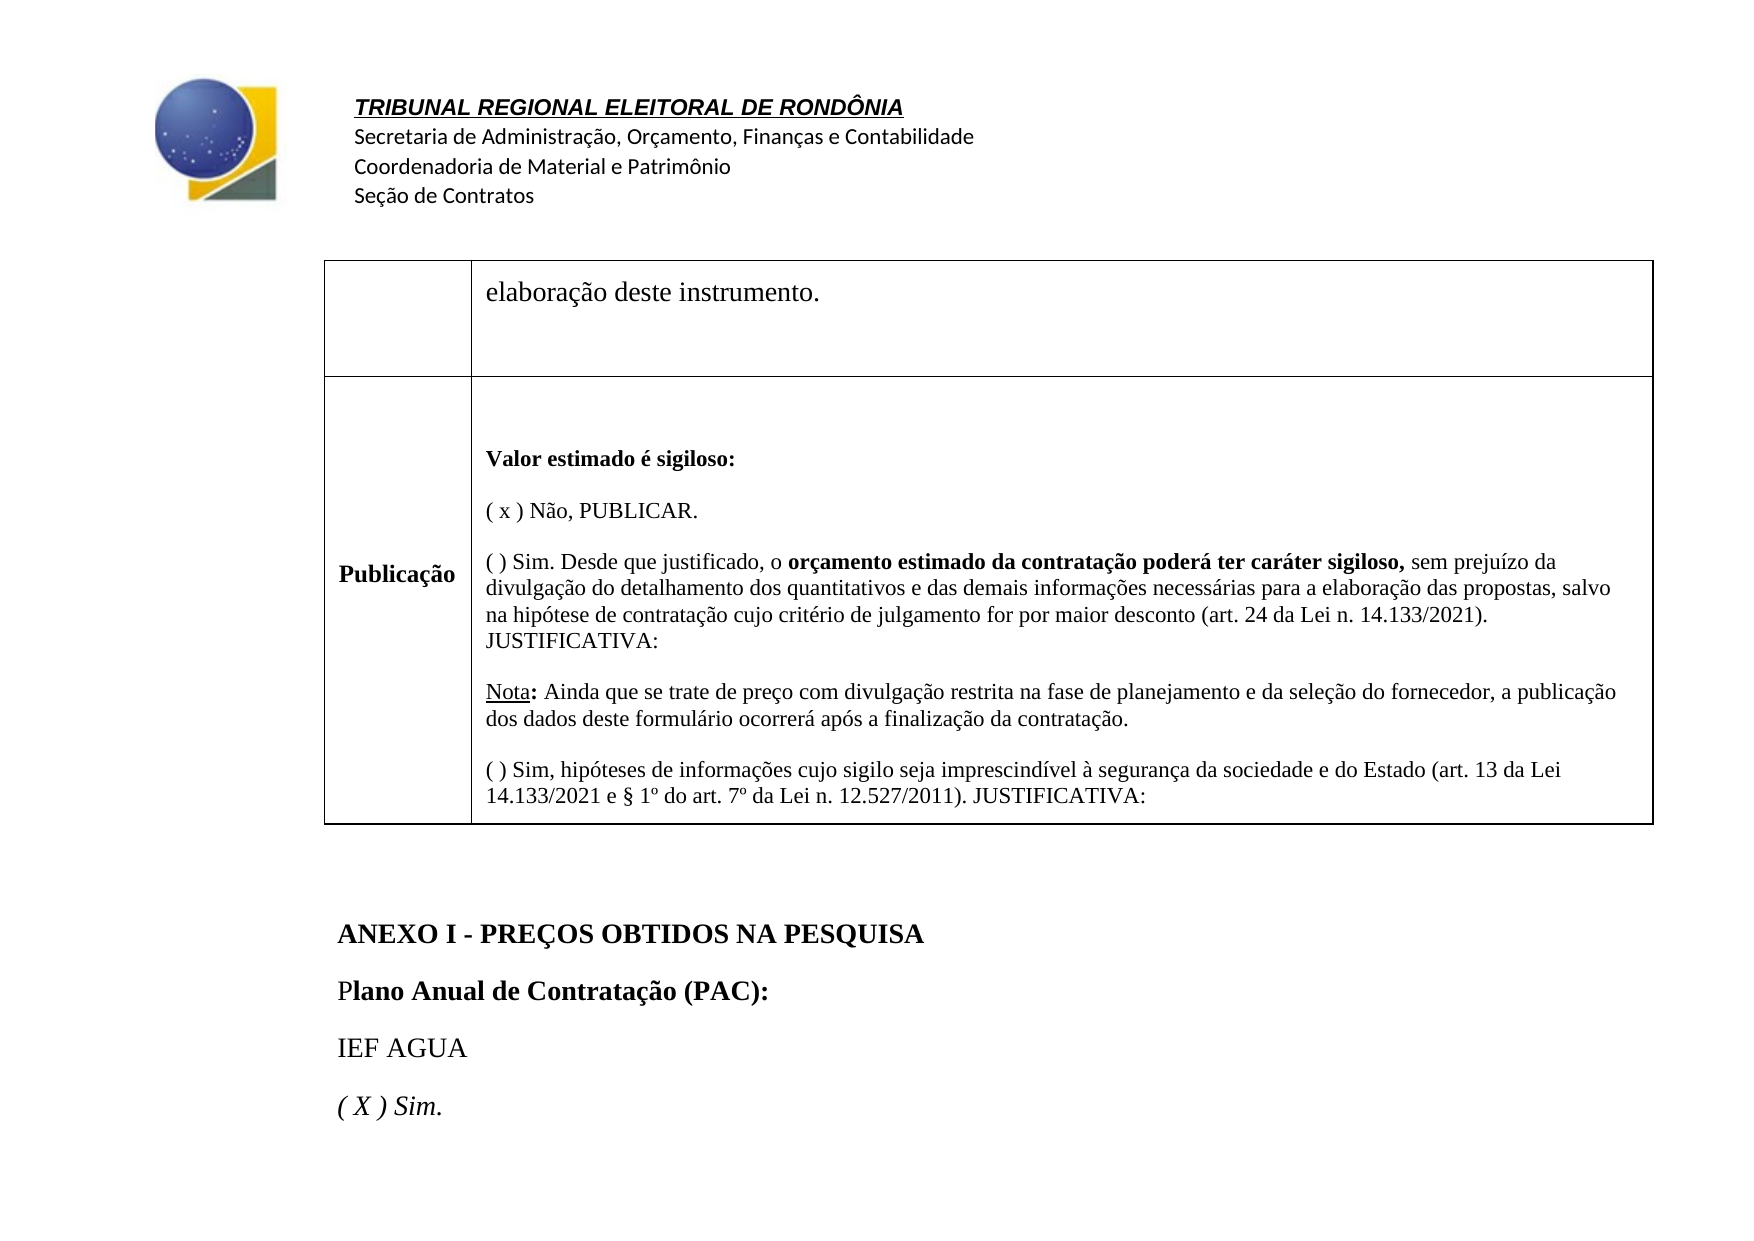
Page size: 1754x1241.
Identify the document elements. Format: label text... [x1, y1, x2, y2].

text Plano Anual de Contratação (PAC): [160, 974, 1594, 1007]
text ANEXO I - PREÇOS OBTIDOS NA PESQUISA [160, 917, 1594, 949]
table_cell elaboração deste instrumento. [472, 261, 1652, 376]
text ( X ) Sim. [160, 1089, 1594, 1121]
table_cell Publicação [325, 377, 471, 823]
table_cell [325, 261, 471, 376]
table_cell Valor estimado é sigiloso: ( x ) Não, PUBLICAR. ( ) Sim. Desde que justificado, o orçamento estimado da contratação poderá ter caráter sigiloso, sem prejuízo da divulgação do detalhamento dos quantitativos e das demais informações necessárias para a elaboração das propostas, salvo na hipótese de contratação cujo critério de julgamento for por maior desconto (art. 24 da Lei n. 14.133/2021). JUSTIFICATIVA: Nota: Ainda que se trate de preço com divulgação restrita na fase de planejamento e da seleção do fornecedor, a publicação dos dados deste formulário ocorrerá após a finalização da contratação. ( ) Sim, hipóteses de informações cujo sigilo seja imprescindível à segurança da sociedade e do Estado (art. 13 da Lei 14.133/2021 e § 1º do art. 7º da Lei n. 12.527/2011). JUSTIFICATIVA: [472, 377, 1652, 823]
text IEF AGUA [160, 1032, 1594, 1064]
